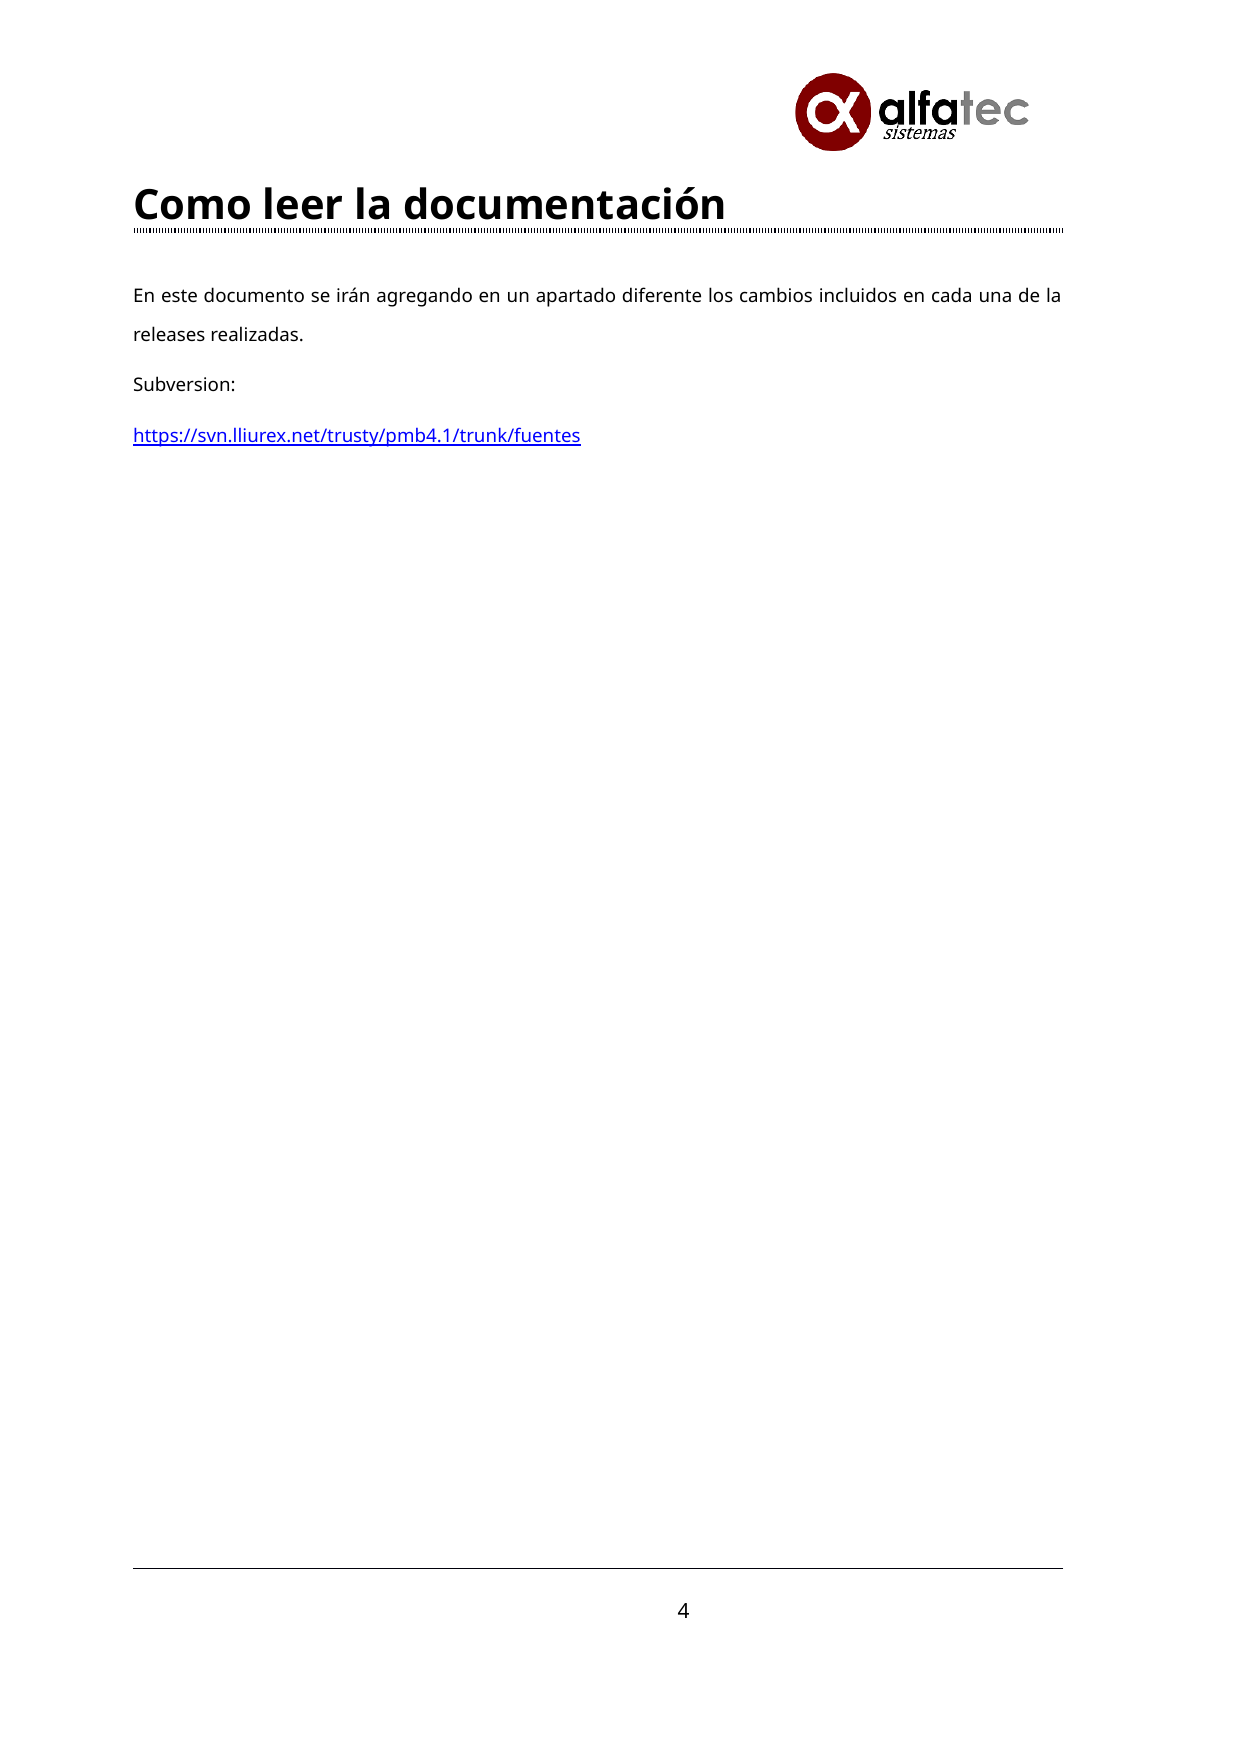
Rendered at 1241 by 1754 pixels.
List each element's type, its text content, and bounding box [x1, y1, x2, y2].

text https://svn.lliurex.net/trusty/pmb4.1/trunk/fuentes [133, 422, 1063, 448]
text Subversion: [133, 372, 1063, 397]
picture [795, 73, 1031, 151]
subtitle Como leer la documentación [133, 193, 1063, 233]
text En este documento se irán agregando en un apartado diferente los cambios incluidos en cada una de la releases realizadas. [133, 283, 1063, 346]
